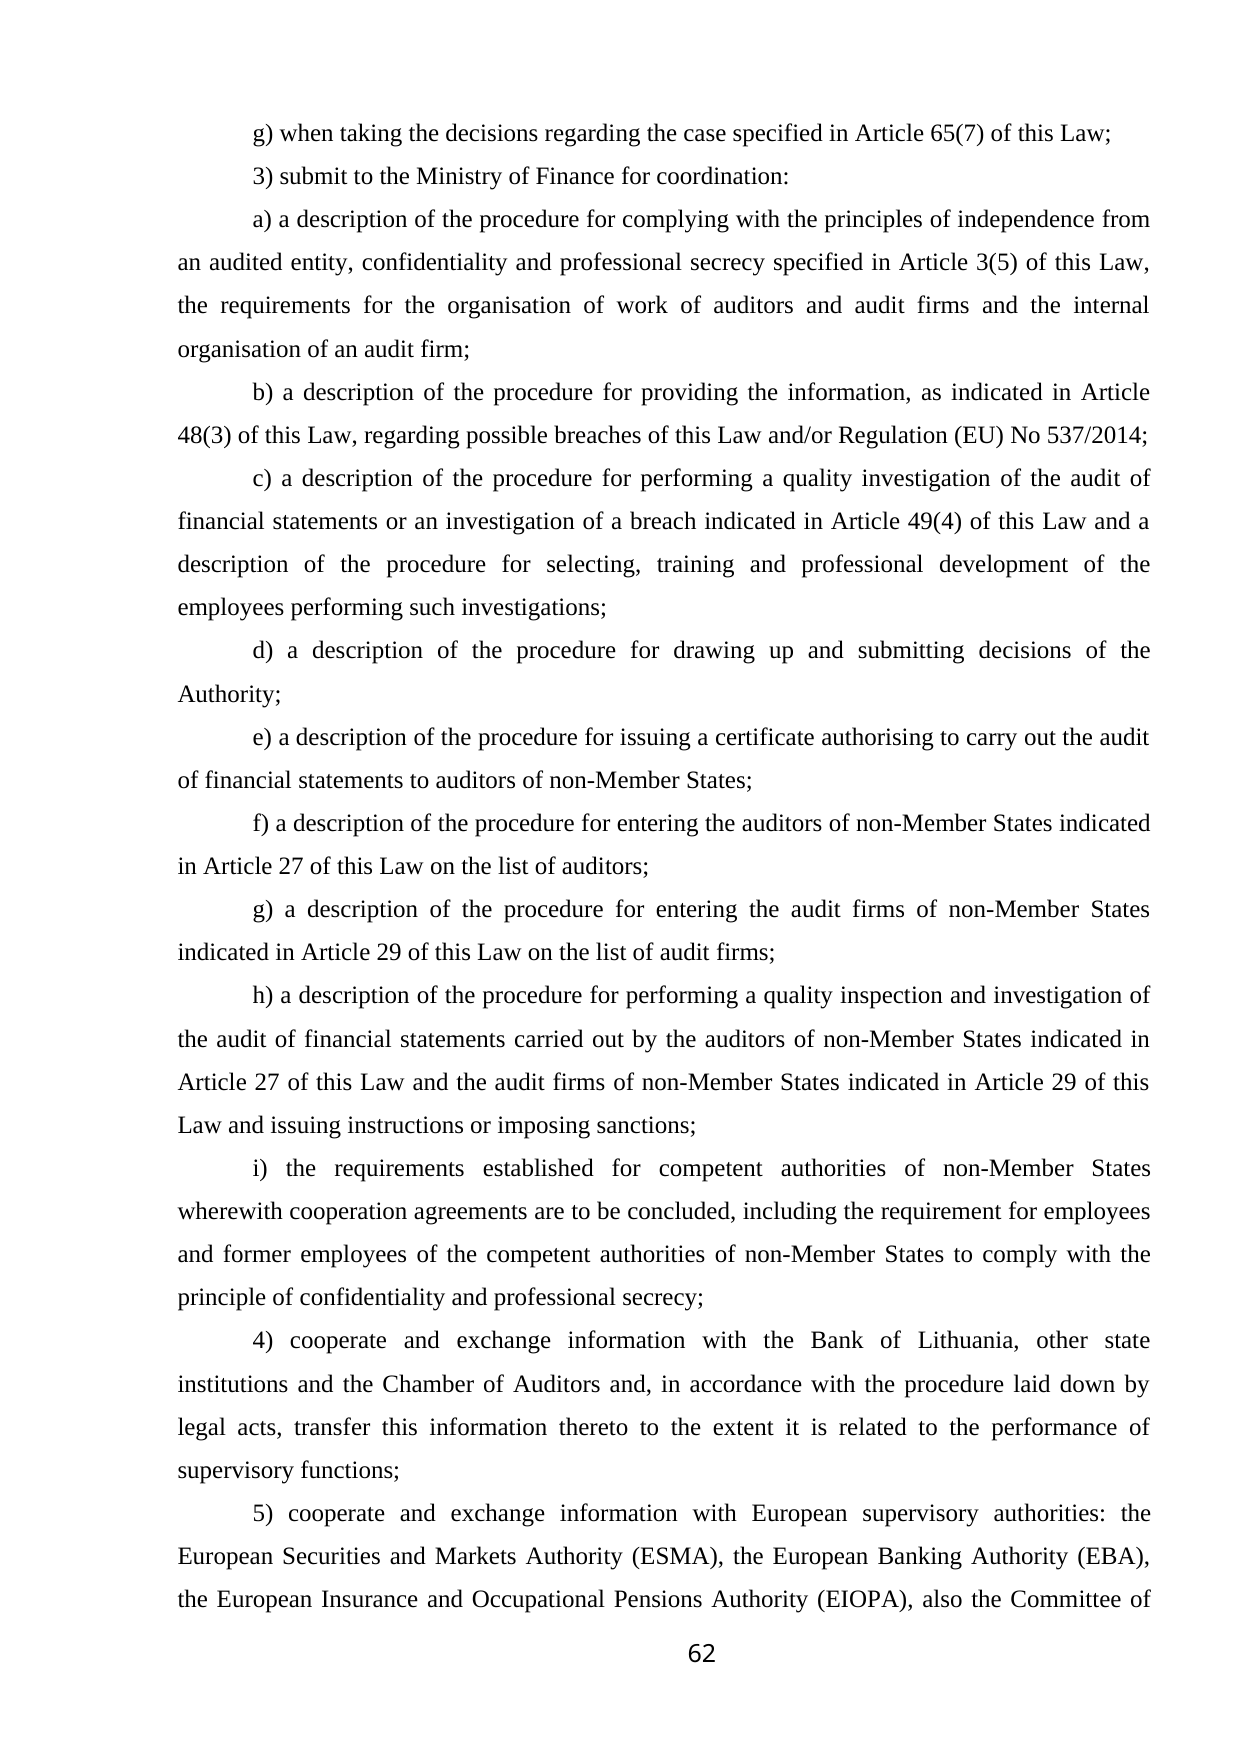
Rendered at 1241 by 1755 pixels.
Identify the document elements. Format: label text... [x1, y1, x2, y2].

text 4) cooperate and exchange information with the Bank of Lithuania, other state institutions and the Chamber of Auditors and, in accordance with the procedure laid down by legal acts, transfer this information thereto to the extent it is related to the performance of supervisory functions; [177, 1326, 1152, 1484]
text a) a description of the procedure for complying with the principles of independence from an audited entity, confidentiality and professional secrecy specified in Article 3(5) of this Law, the requirements for the organisation of work of auditors and audit firms and the internal organisation of an audit firm; [177, 204, 1152, 362]
text 5) cooperate and exchange information with European supervisory authorities: the European Securities and Markets Authority (ESMA), the European Banking Authority (EBA), the European Insurance and Occupational Pensions Authority (EIOPA), also the Committee of [177, 1498, 1152, 1613]
text h) a description of the procedure for performing a quality inspection and investigation of the audit of financial statements carried out by the auditors of non-Member States indicated in Article 27 of this Law and the audit firms of non-Member States indicated in Article 29 of this Law and issuing instructions or imposing sanctions; [177, 981, 1152, 1139]
text g) when taking the decisions regarding the case specified in Article 65(7) of this Law; [177, 118, 1152, 147]
text c) a description of the procedure for performing a quality investigation of the audit of financial statements or an investigation of a breach indicated in Article 49(4) of this Law and a description of the procedure for selecting, training and professional development of the employees performing such investigations; [177, 463, 1152, 621]
text d) a description of the procedure for drawing up and submitting decisions of the Authority; [177, 636, 1152, 707]
text f) a description of the procedure for entering the auditors of non-Member States indicated in Article 27 of this Law on the list of auditors; [177, 808, 1152, 880]
text g) a description of the procedure for entering the audit firms of non-Member States indicated in Article 29 of this Law on the list of audit firms; [177, 894, 1152, 966]
text e) a description of the procedure for issuing a certificate authorising to carry out the audit of financial statements to auditors of non-Member States; [177, 722, 1152, 794]
text 3) submit to the Ministry of Finance for coordination: [177, 161, 1152, 190]
text b) a description of the procedure for providing the information, as indicated in Article 48(3) of this Law, regarding possible breaches of this Law and/or Regulation (EU) No 537/2014; [177, 377, 1152, 449]
text i) the requirements established for competent authorities of non-Member States wherewith cooperation agreements are to be concluded, including the requirement for employees and former employees of the competent authorities of non-Member States to comply with the principle of confidentiality and professional secrecy; [177, 1153, 1152, 1311]
